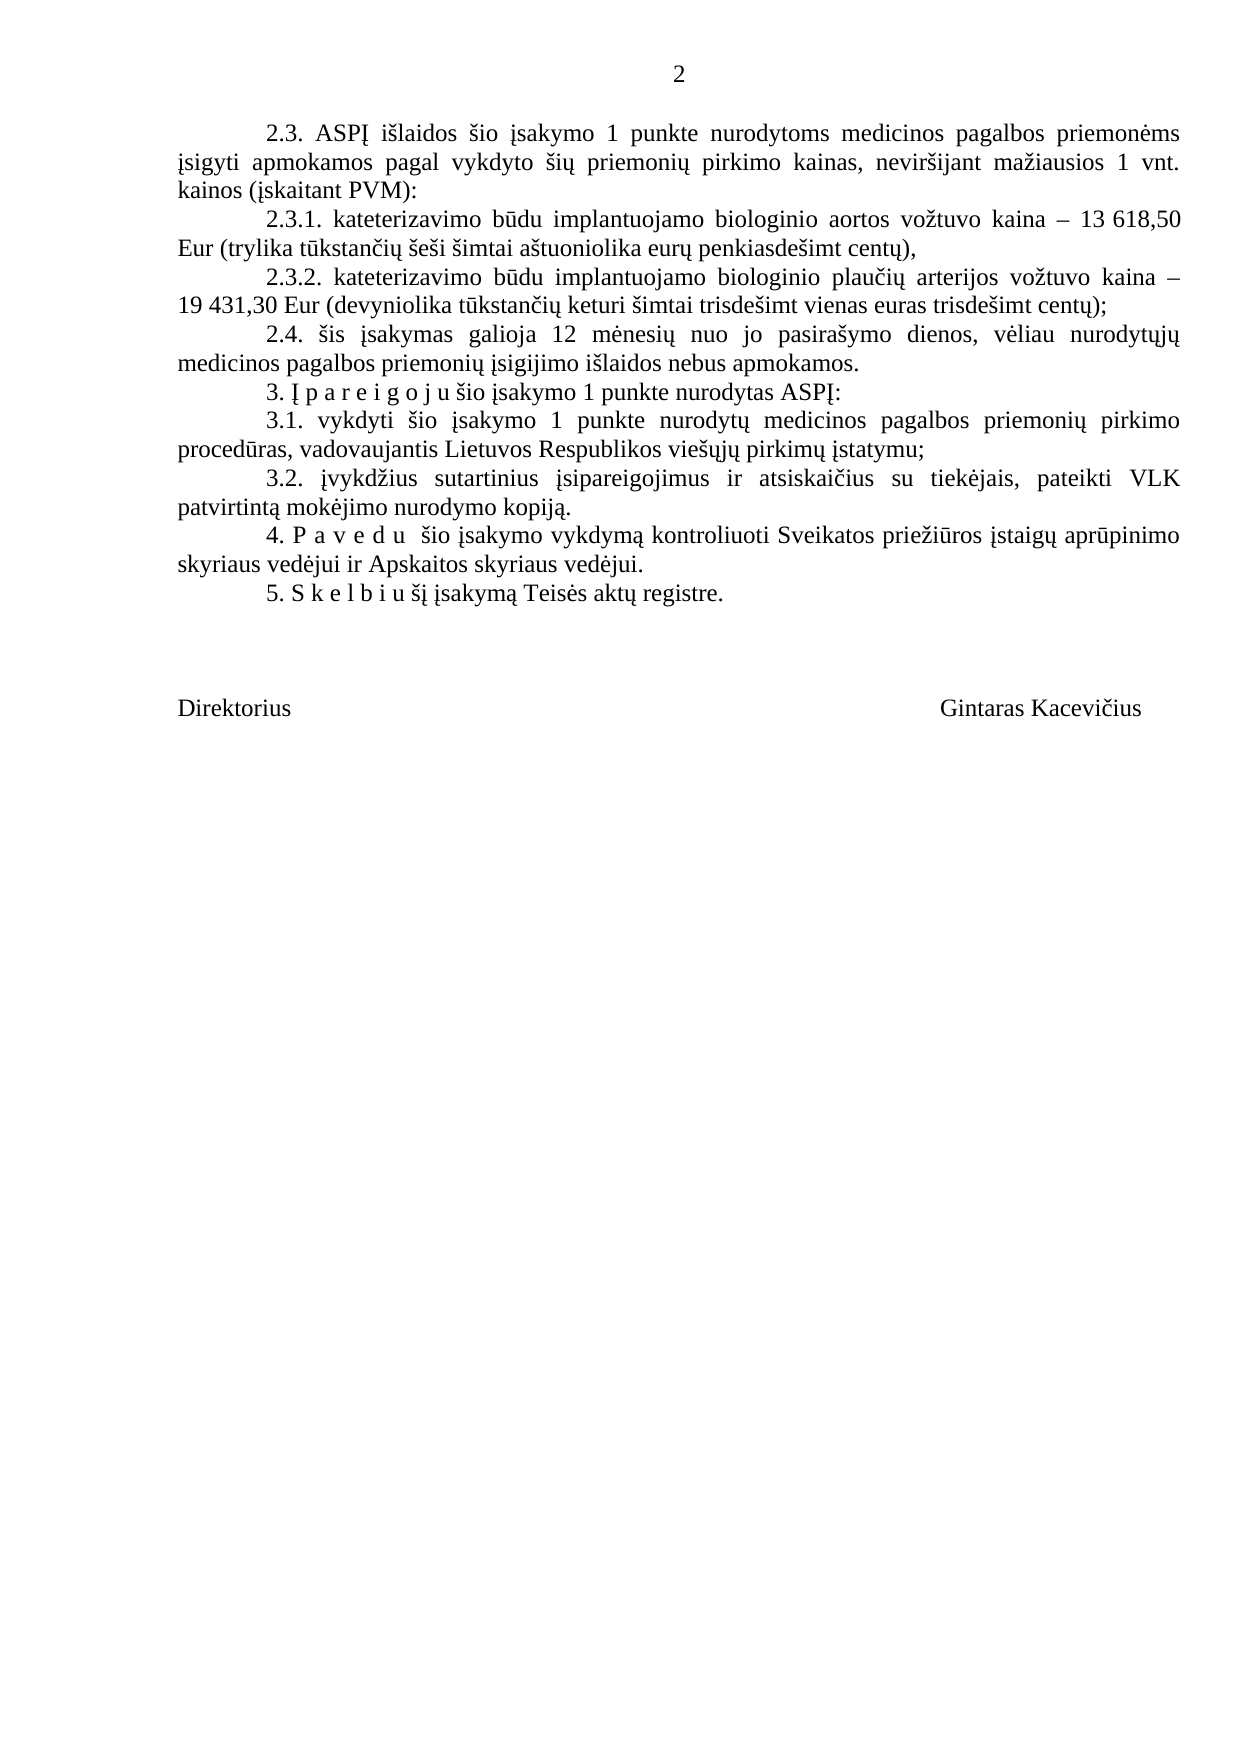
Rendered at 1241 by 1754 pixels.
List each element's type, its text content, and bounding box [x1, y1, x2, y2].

text 3.2. įvykdžius sutartinius įsipareigojimus ir atsiskaičius su tiekėjais, pateikti VLK patvirtintą mokėjimo nurodymo kopiją. [177, 463, 1181, 521]
text 3. Į p a r e i g o j u šio įsakymo 1 punkte nurodytas ASPĮ: [177, 377, 1181, 406]
text Direktorius Gintaras Kacevičius [177, 693, 1181, 722]
text 2.3.1. kateterizavimo būdu implantuojamo biologinio aortos vožtuvo kaina – 13 618,50 Eur (trylika tūkstančių šeši šimtai aštuoniolika eurų penkiasdešimt centų), [177, 204, 1181, 262]
text 2.3. ASPĮ išlaidos šio įsakymo 1 punkte nurodytoms medicinos pagalbos priemonėms įsigyti apmokamos pagal vykdyto šių priemonių pirkimo kainas, neviršijant mažiausios 1 vnt. kainos (įskaitant PVM): [177, 118, 1181, 204]
text 2.3.2. kateterizavimo būdu implantuojamo biologinio plaučių arterijos vožtuvo kaina – 19 431,30 Eur (devyniolika tūkstančių keturi šimtai trisdešimt vienas euras trisdešimt centų); [177, 262, 1181, 319]
text 3.1. vykdyti šio įsakymo 1 punkte nurodytų medicinos pagalbos priemonių pirkimo procedūras, vadovaujantis Lietuvos Respublikos viešųjų pirkimų įstatymu; [177, 406, 1181, 463]
text 5. S k e l b i u šį įsakymą Teisės aktų registre. [177, 578, 1181, 607]
text 4. P a v e d u šio įsakymo vykdymą kontroliuoti Sveikatos priežiūros įstaigų aprūpinimo skyriaus vedėjui ir Apskaitos skyriaus vedėjui. [177, 521, 1181, 578]
text 2.4. šis įsakymas galioja 12 mėnesių nuo jo pasirašymo dienos, vėliau nurodytųjų medicinos pagalbos priemonių įsigijimo išlaidos nebus apmokamos. [177, 319, 1181, 377]
